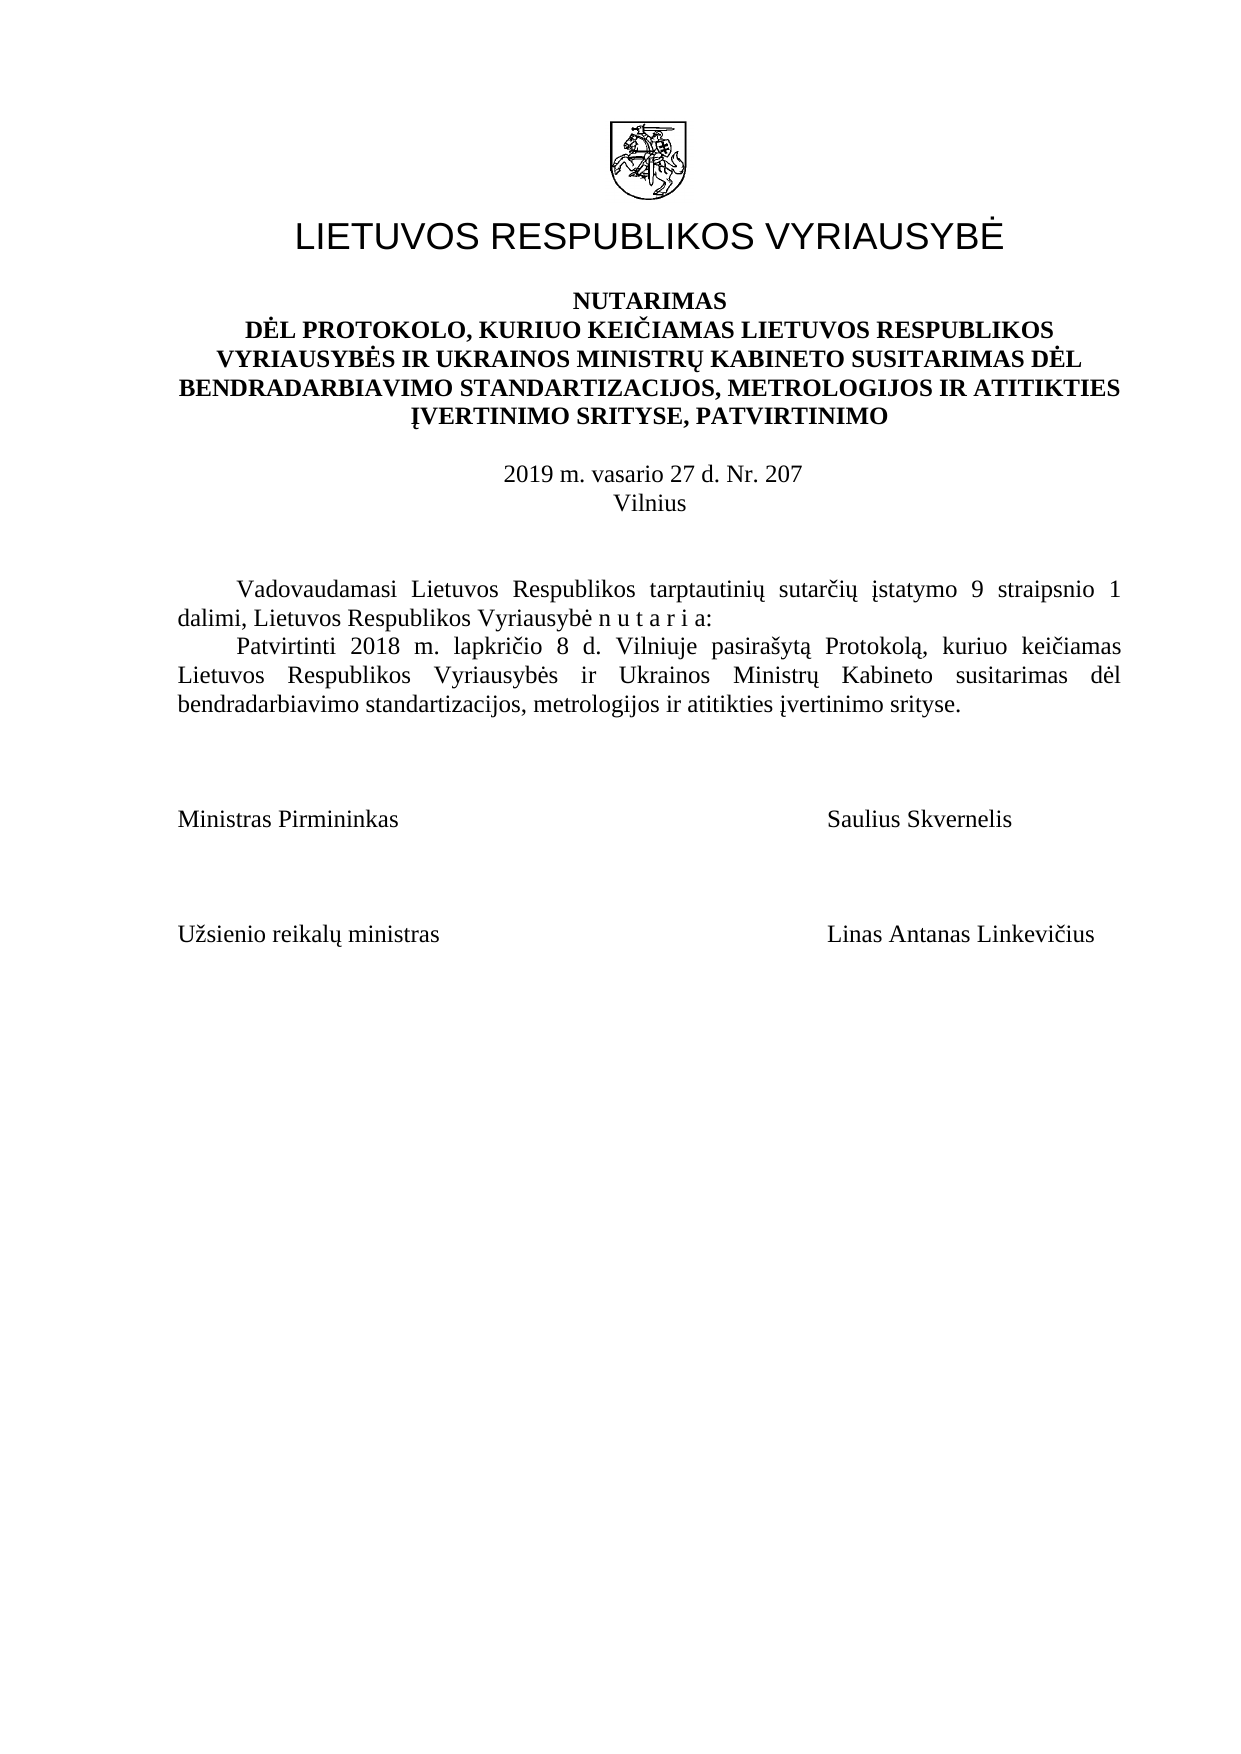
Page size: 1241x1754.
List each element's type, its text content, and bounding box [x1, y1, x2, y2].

text Užsienio reikalų ministras Linas Antanas Linkevičius [177, 919, 1122, 948]
text Vilnius [177, 488, 1122, 516]
text 2019 m. vasario 27 d. Nr. 207 [177, 459, 1122, 488]
text Ministras Pirmininkas Saulius Skvernelis [177, 804, 1122, 833]
text nutarimas [177, 286, 1122, 315]
text Lietuvos Respublikos Vyriausybė [177, 214, 1122, 258]
text Patvirtinti 2018 m. lapkričio 8 d. Vilniuje pasirašytą Protokolą, kuriuo keičiamas Lietuvos Respublikos Vyriausybės ir Ukrainos Ministrų Kabineto susitarimas dėl bendradarbiavimo standartizacijos, metrologijos ir atitikties įvertinimo srityse. [177, 631, 1122, 718]
text DĖL PROTOKOLO, KURIUO KEIČIAMAS LIETUVOS RESPUBLIKOS VYRIAUSYBĖS IR UKRAINOS MINISTRŲ KABINETO SUSITARIMAS DĖL BENDRADARBIAVIMO STANDARTIZACIJOS, METROLOGIJOS IR ATITIKTIES ĮVERTINIMO SRITYSE, PATVIRTINIMO [177, 315, 1122, 430]
text Vadovaudamasi Lietuvos Respublikos tarptautinių sutarčių įstatymo 9 straipsnio 1 dalimi, Lietuvos Respublikos Vyriausybė n u t a r i a: [177, 574, 1122, 631]
